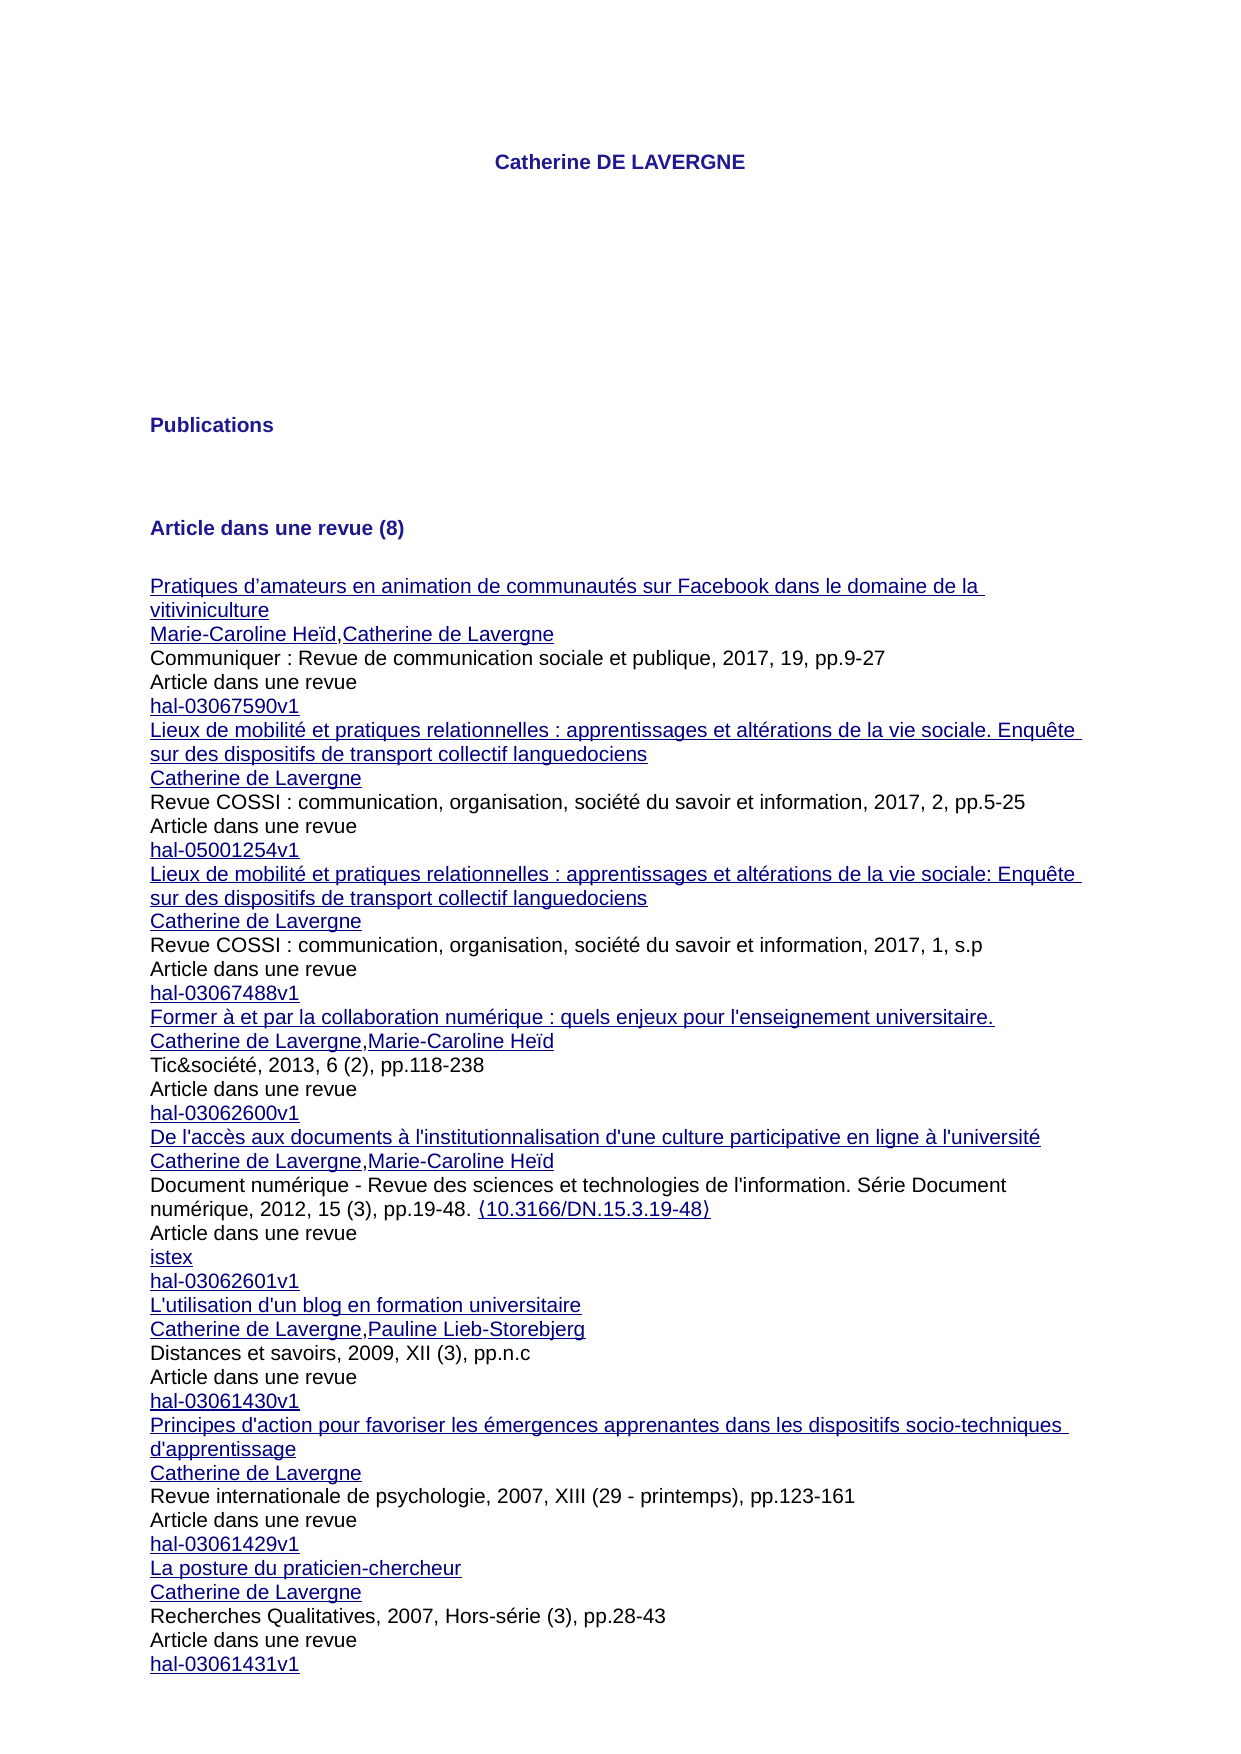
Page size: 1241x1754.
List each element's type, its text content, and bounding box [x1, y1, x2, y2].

table_cell L'utilisation d'un blog en formation universitaire Catherine de Lavergne,Pauline Lieb-Storebjerg Distances et savoirs, 2009, XII (3), pp.n.c Article dans une revue hal-03061430v1 [150, 1293, 1090, 1412]
table_cell Former à et par la collaboration numérique : quels enjeux pour l'enseignement universitaire. Catherine de Lavergne,Marie-Caroline Heïd Tic&société, 2013, 6 (2), pp.118-238 Article dans une revue hal-03062600v1 [150, 1005, 1090, 1125]
table_cell Lieux de mobilité et pratiques relationnelles : apprentissages et altérations de la vie sociale: Enquête sur des dispositifs de transport collectif languedociens Catherine de Lavergne Revue COSSI : communication, organisation, société du savoir et information, 2017, 1, s.p Article dans une revue hal-03067488v1 [150, 861, 1090, 1005]
table_header Pratiques d’amateurs en animation de communautés sur Facebook dans le domaine de la vitiviniculture Marie-Caroline Heïd,Catherine de Lavergne Communiquer : Revue de communication sociale et publique, 2017, 19, pp.9-27 Article dans une revue hal-03067590v1 [150, 574, 1090, 718]
subtitle Article dans une revue (8) [150, 516, 1090, 539]
subtitle Publications [150, 412, 1090, 436]
table_cell Principes d'action pour favoriser les émergences apprenantes dans les dispositifs socio-techniques d'apprentissage Catherine de Lavergne Revue internationale de psychologie, 2007, XIII (29 - printemps), pp.123-161 Article dans une revue hal-03061429v1 [150, 1413, 1090, 1556]
subtitle Catherine DE LAVERGNE [150, 150, 1090, 174]
table_cell La posture du praticien-chercheur Catherine de Lavergne Recherches Qualitatives, 2007, Hors-série (3), pp.28-43 Article dans une revue hal-03061431v1 [150, 1556, 1090, 1676]
table_cell Lieux de mobilité et pratiques relationnelles : apprentissages et altérations de la vie sociale. Enquête sur des dispositifs de transport collectif languedociens Catherine de Lavergne Revue COSSI : communication, organisation, société du savoir et information, 2017, 2, pp.5-25 Article dans une revue hal-05001254v1 [150, 718, 1090, 861]
table_cell De l'accès aux documents à l'institutionnalisation d'une culture participative en ligne à l'université Catherine de Lavergne,Marie-Caroline Heïd Document numérique - Revue des sciences et technologies de l'information. Série Document numérique, 2012, 15 (3), pp.19-48. ⟨10.3166/DN.15.3.19-48⟩ Article dans une revue istex hal-03062601v1 [150, 1125, 1090, 1293]
